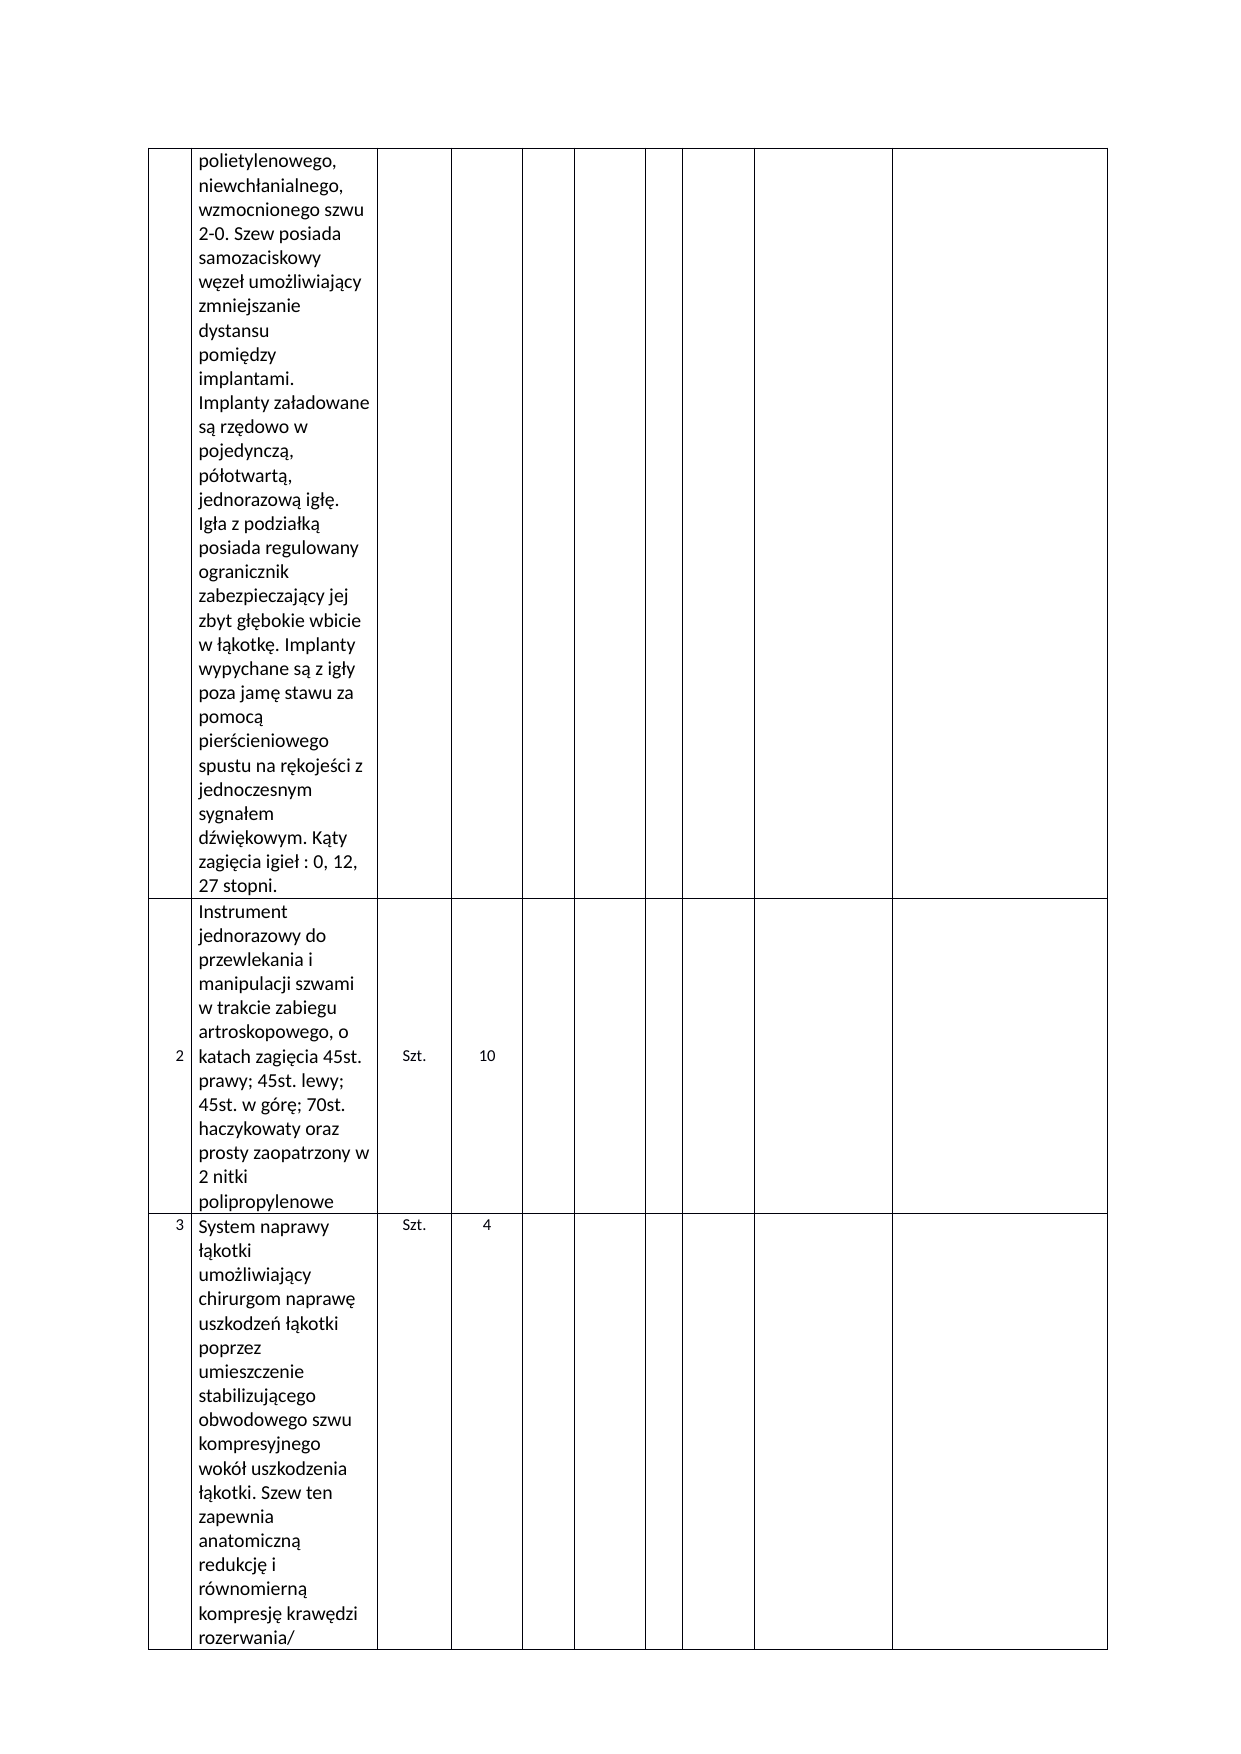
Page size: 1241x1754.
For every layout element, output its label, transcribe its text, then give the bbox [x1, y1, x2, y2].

table_cell [683, 149, 754, 898]
table_cell [683, 899, 754, 1213]
table_cell [523, 899, 574, 1213]
table_cell [893, 1214, 1107, 1649]
table_cell 4 [452, 1214, 522, 1649]
table_cell [575, 149, 645, 898]
table_cell [378, 149, 451, 898]
table_cell [755, 149, 892, 898]
table_cell System naprawy łąkotki umożliwiający chirurgom naprawę uszkodzeń łąkotki poprzez umieszczenie stabilizującego obwodowego szwu kompresyjnego wokół uszkodzenia łąkotki. Szew ten zapewnia anatomiczną redukcję i równomierną kompresję krawędzi rozerwania/ [192, 1214, 377, 1649]
table_cell [683, 1214, 754, 1649]
table_cell [575, 1214, 645, 1649]
table_cell 10 [452, 899, 522, 1213]
table_cell [755, 1214, 892, 1649]
table_cell 3 [149, 1214, 191, 1649]
table_cell [646, 149, 682, 898]
table_cell [523, 149, 574, 898]
table_cell [755, 899, 892, 1213]
table_cell Szt. [378, 1214, 451, 1649]
table_cell [646, 1214, 682, 1649]
table_cell [646, 899, 682, 1213]
table_cell polietylenowego, niewchłanialnego, wzmocnionego szwu 2-0. Szew posiada samozaciskowy węzeł umożliwiający zmniejszanie dystansu pomiędzy implantami. Implanty załadowane są rzędowo w pojedynczą, półotwartą, jednorazową igłę. Igła z podziałką posiada regulowany ogranicznik zabezpieczający jej zbyt głębokie wbicie w łąkotkę. Implanty wypychane są z igły poza jamę stawu za pomocą pierścieniowego spustu na rękojeści z jednoczesnym sygnałem dźwiękowym. Kąty zagięcia igieł : 0, 12, 27 stopni. [192, 149, 377, 898]
table_cell 2 [149, 899, 191, 1213]
table_cell Szt. [378, 899, 451, 1213]
table_cell [149, 149, 191, 898]
table_cell [893, 899, 1107, 1213]
table_cell [575, 899, 645, 1213]
table_cell Instrument jednorazowy do przewlekania i manipulacji szwami w trakcie zabiegu artroskopowego, o katach zagięcia 45st. prawy; 45st. lewy; 45st. w górę; 70st. haczykowaty oraz prosty zaopatrzony w 2 nitki polipropylenowe [192, 899, 377, 1213]
table_cell [523, 1214, 574, 1649]
table_cell [893, 149, 1107, 898]
table_cell [452, 149, 522, 898]
